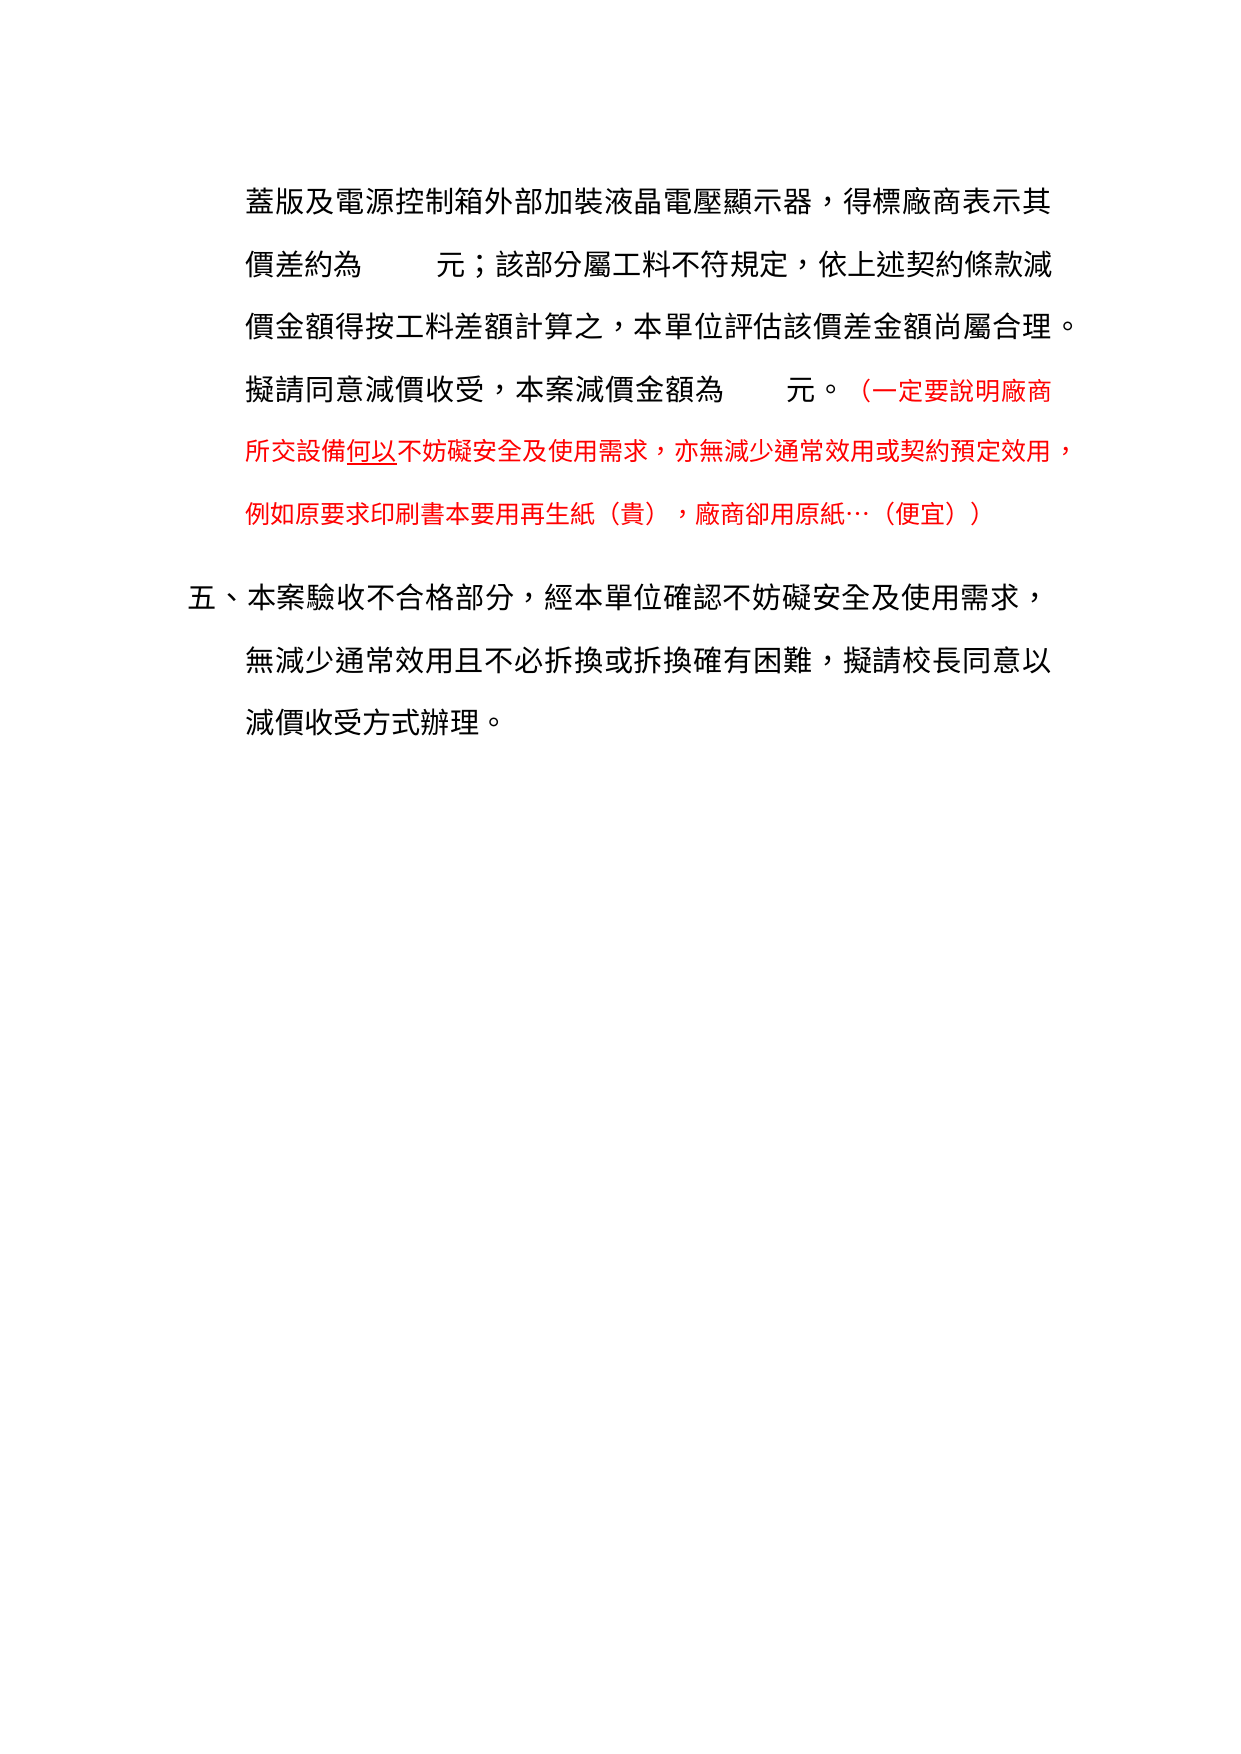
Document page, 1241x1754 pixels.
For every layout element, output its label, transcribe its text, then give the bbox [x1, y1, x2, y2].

text 五、本案驗收不合格部分，經本單位確認不妨礙安全及使用需求，無減少通常效用且不必拆換或拆換確有困難，擬請校長同意以減價收受方式辦理。 [187, 554, 1053, 742]
text 四、得標廠商經洽原廠出示證明文件(如附件四)，表示空壓機組系列皆無IP65等級及電壓值顯示。但得標廠商來函(如附件五)願意加以處理以符招標規範需求。處理方式為加裝透明壓克力蓋版及電源控制箱外部加裝液晶電壓顯示器，得標廠商表示其價差約為 元；該部分屬工料不符規定，依上述契約條款減價金額得按工料差額計算之，本單位評估該價差金額尚屬合理。擬請同意減價收受，本案減價金額為 元。（一定要說明廠商所交設備何以不妨礙安全及使用需求，亦無減少通常效用或契約預定效用，例如原要求印刷書本要用再生紙（貴），廠商卻用原紙…（便宜）） [187, 158, 1053, 533]
